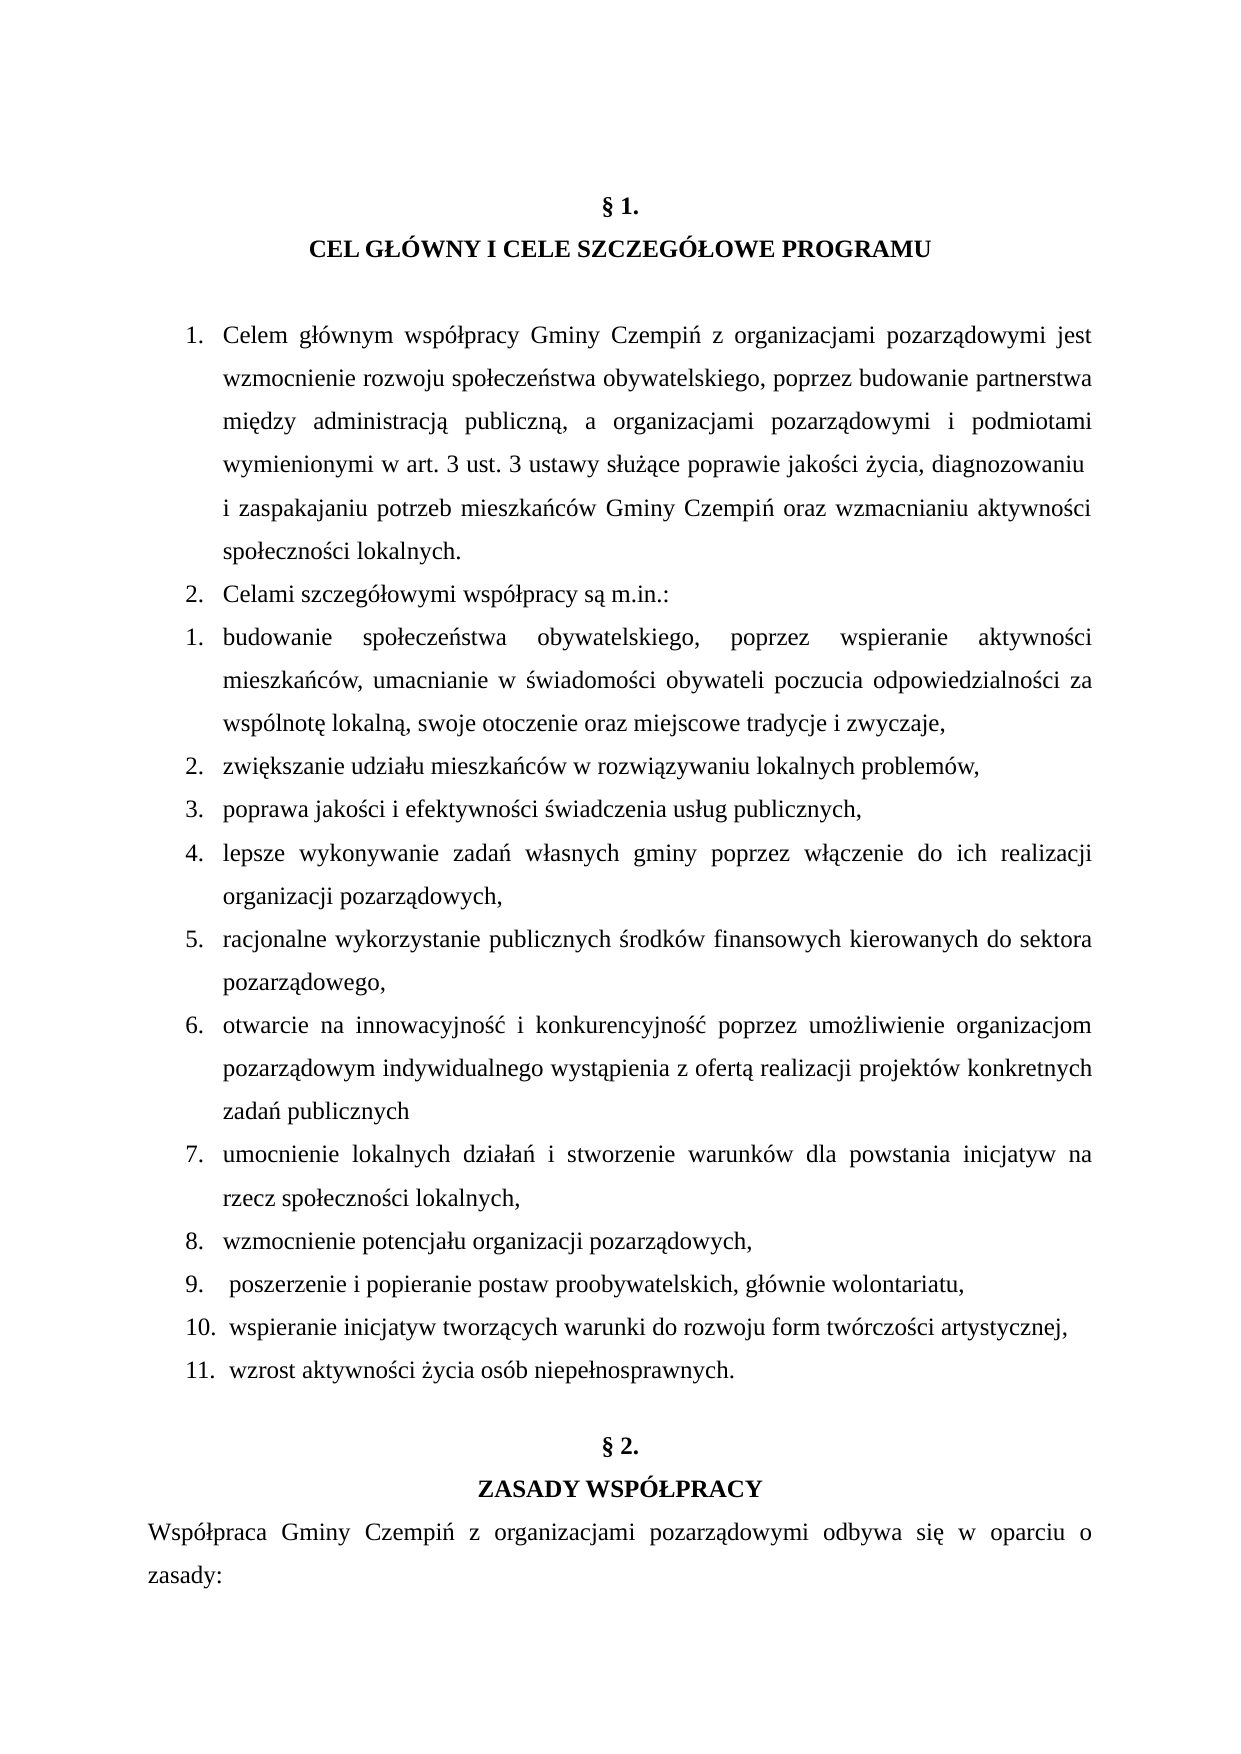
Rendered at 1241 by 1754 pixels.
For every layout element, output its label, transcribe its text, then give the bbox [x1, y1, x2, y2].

list wzrost aktywności życia osób niepełnosprawnych. [185, 1355, 1093, 1384]
list wspieranie inicjatyw tworzących warunki do rozwoju form twórczości artystycznej, [185, 1312, 1093, 1341]
list Celami szczegółowymi współpracy są m.in.: [185, 579, 1093, 608]
list wzmocnienie potencjału organizacji pozarządowych, [185, 1226, 1093, 1254]
text Współpraca Gminy Czempiń z organizacjami pozarządowymi odbywa się w oparciu o zasady: [148, 1517, 1093, 1589]
list lepsze wykonywanie zadań własnych gminy poprzez włączenie do ich realizacji organizacji pozarządowych, [185, 838, 1093, 909]
list poprawa jakości i efektywności świadczenia usług publicznych, [185, 794, 1093, 823]
list Celem głównym współpracy Gminy Czempiń z organizacjami pozarządowymi jest wzmocnienie rozwoju społeczeństwa obywatelskiego, poprzez budowanie partnerstwa między administracją publiczną, a organizacjami pozarządowymi i podmiotami wymienionymi w art. 3 ust. 3 ustawy służące poprawie jakości życia, diagnozowaniu i zaspakajaniu potrzeb mieszkańców Gminy Czempiń oraz wzmacnianiu aktywności społeczności lokalnych. [185, 320, 1093, 564]
list umocnienie lokalnych działań i stworzenie warunków dla powstania inicjatyw na rzecz społeczności lokalnych, [185, 1139, 1093, 1211]
list poszerzenie i popieranie postaw proobywatelskich, głównie wolontariatu, [185, 1269, 1093, 1298]
list otwarcie na innowacyjność i konkurencyjność poprzez umożliwienie organizacjom pozarządowym indywidualnego wystąpienia z ofertą realizacji projektów konkretnych zadań publicznych [185, 1010, 1093, 1125]
list budowanie społeczeństwa obywatelskiego, poprzez wspieranie aktywności mieszkańców, umacnianie w świadomości obywateli poczucia odpowiedzialności za wspólnotę lokalną, swoje otoczenie oraz miejscowe tradycje i zwyczaje, [185, 622, 1093, 737]
text ZASADY WSPÓŁPRACY [148, 1474, 1093, 1503]
text § 1. [148, 191, 1093, 219]
text CEL GŁÓWNY I CELE SZCZEGÓŁOWE PROGRAMU [148, 234, 1093, 263]
list zwiększanie udziału mieszkańców w rozwiązywaniu lokalnych problemów, [185, 751, 1093, 780]
list racjonalne wykorzystanie publicznych środków finansowych kierowanych do sektora pozarządowego, [185, 924, 1093, 996]
text § 2. [148, 1431, 1093, 1460]
